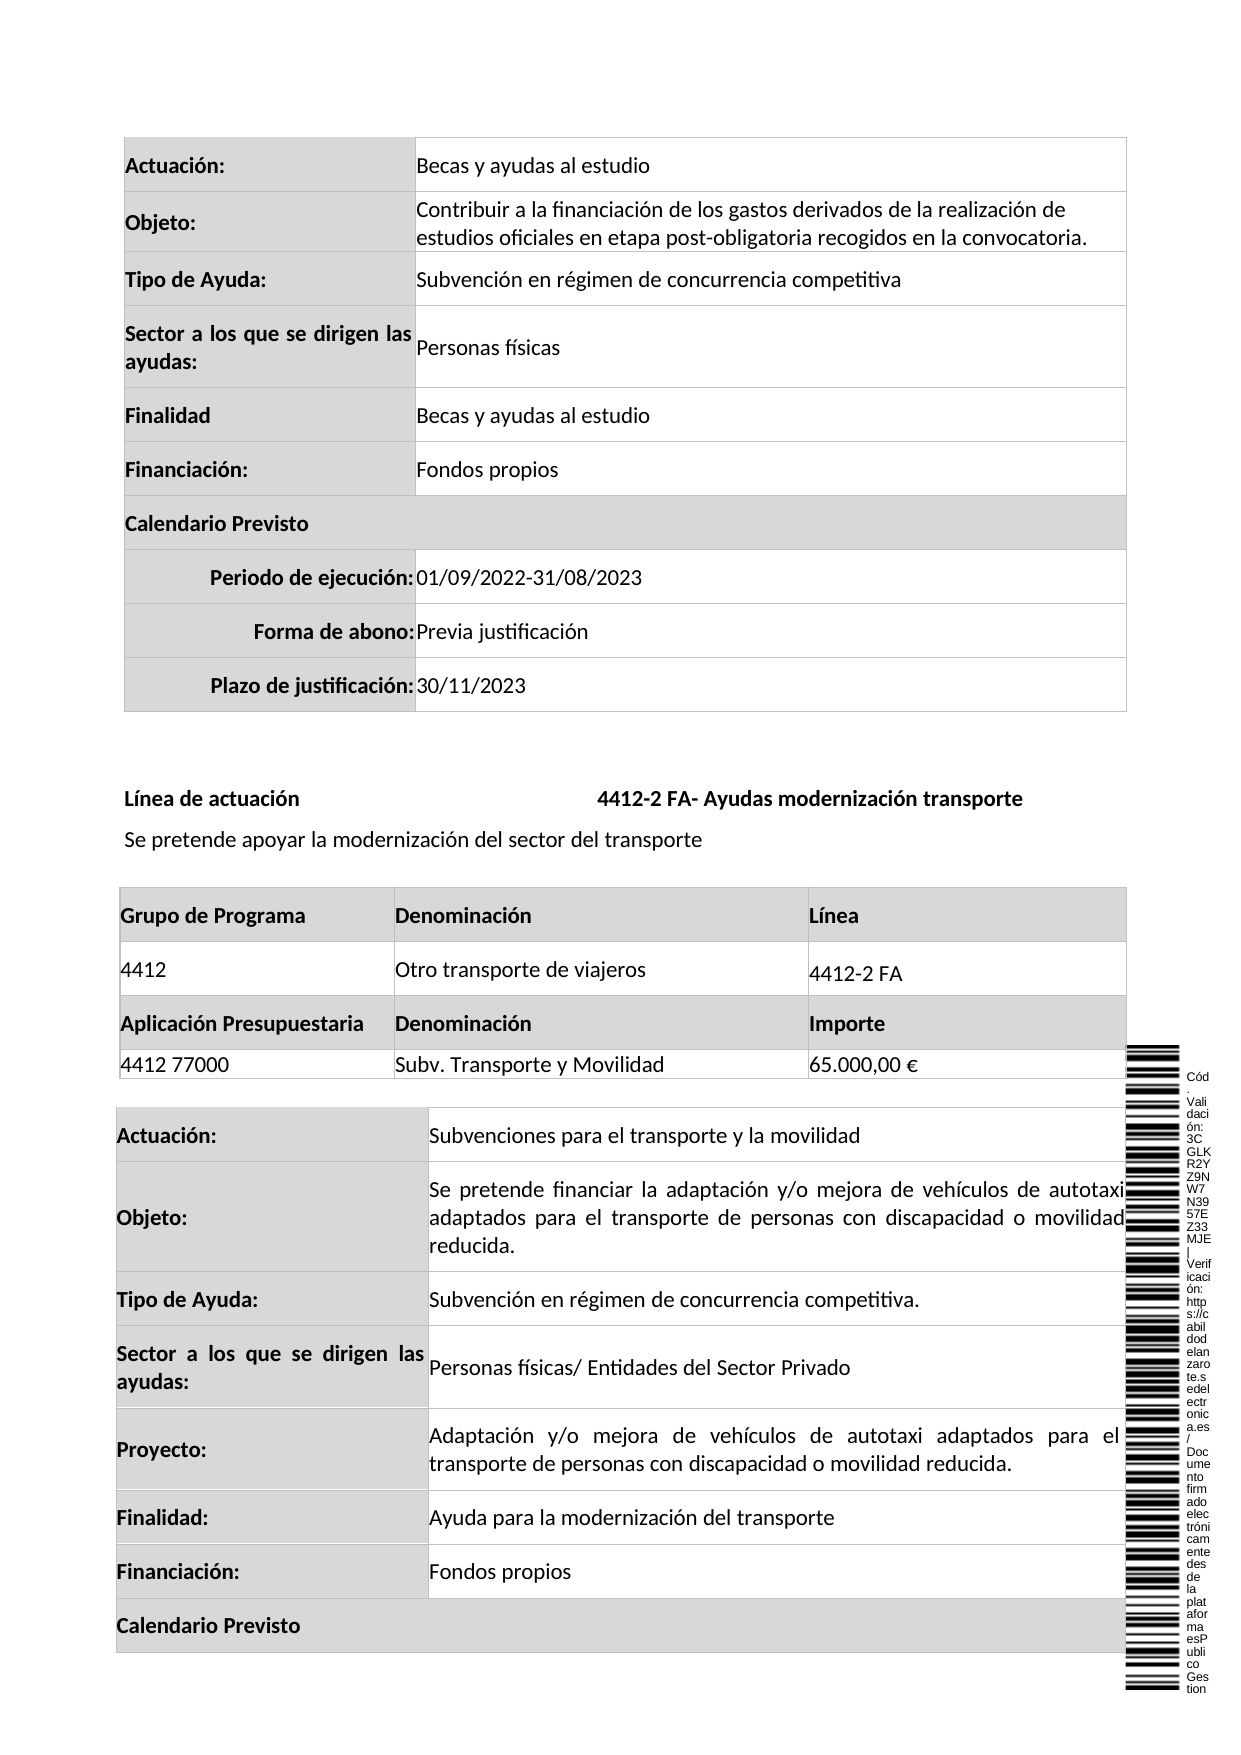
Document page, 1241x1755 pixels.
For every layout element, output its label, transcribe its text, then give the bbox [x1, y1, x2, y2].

table_cell Calendario Previsto [125, 496, 1126, 549]
table_cell Forma de abono: [125, 604, 415, 657]
table_cell Personas físicas [416, 306, 1126, 387]
table_cell Objeto: [125, 192, 415, 251]
table_cell Becas y ayudas al estudio [416, 388, 1126, 441]
text Cód. Validación: 3CGLKR2YZ9NW7N3957EZ33MJE | Verificación: https://cabildodelanzarote.sedelectronica.es/ Documento firmado electrónicamente desde la plataforma esPublico Gestiona | Página 43 de 54 [1186, 1071, 1212, 1693]
table_cell Tipo de Ayuda: [117, 1272, 428, 1325]
table_cell Otro transporte de viajeros [395, 942, 808, 995]
table_cell Finalidad: [117, 1491, 428, 1543]
table_header Subvenciones para el transporte y la movilidad [429, 1108, 1125, 1161]
table_cell Subvención en régimen de concurrencia competitiva [416, 252, 1126, 305]
table_cell Denominación [395, 996, 808, 1049]
table_cell Subv. Transporte y Movilidad [395, 1050, 808, 1078]
text Línea de actuación 4412-2 FA- Ayudas modernización transporte [124, 784, 1127, 812]
table_cell Tipo de Ayuda: [125, 252, 415, 305]
table_cell Previa justificación [416, 604, 1126, 657]
table_header Actuación: [117, 1107, 428, 1161]
table_cell Finalidad [125, 388, 415, 441]
table_cell Contribuir a la financiación de los gastos derivados de la realización de estudios oficiales en etapa post-obligatoria recogidos en la convocatoria. [416, 192, 1126, 251]
table_cell 30/11/2023 [416, 658, 1126, 711]
table_header Grupo de Programa [121, 888, 394, 941]
table_header Línea [809, 888, 1126, 941]
table_cell Fondos propios [416, 442, 1126, 495]
table_cell Subvención en régimen de concurrencia competitiva. [429, 1272, 1125, 1325]
table_cell 65.000,00 € [809, 1050, 1125, 1078]
table_cell 4412 77000 [121, 1050, 394, 1078]
text Se pretende apoyar la modernización del sector del transporte [124, 826, 1197, 853]
table_cell Adaptación y/o mejora de vehículos de autotaxi adaptados para el transporte de personas con discapacidad o movilidad reducida. [429, 1409, 1125, 1489]
table_cell Ayuda para la modernización del transporte [429, 1491, 1125, 1543]
table_cell Financiación: [125, 442, 415, 495]
table_cell 4412 [121, 942, 394, 995]
table_cell Sector a los que se dirigen las ayudas: [117, 1326, 428, 1407]
table_header Becas y ayudas al estudio [416, 138, 1126, 191]
table_cell Plazo de justificación: [125, 658, 415, 711]
table_cell Calendario Previsto [117, 1599, 1125, 1652]
table_cell Aplicación Presupuestaria [121, 996, 394, 1049]
table_header Denominación [395, 888, 808, 941]
table_cell Periodo de ejecución: [125, 550, 415, 603]
table_cell Financiación: [117, 1545, 428, 1598]
table_cell Se pretende financiar la adaptación y/o mejora de vehículos de autotaxi adaptados para el transporte de personas con discapacidad o movilidad reducida. [429, 1162, 1125, 1271]
table_cell 01/09/2022-31/08/2023 [416, 550, 1126, 603]
table_cell 4412-2 FA [809, 942, 1126, 995]
picture [1125, 1045, 1184, 1690]
table_cell Importe [809, 996, 1126, 1049]
table_cell Personas físicas/ Entidades del Sector Privado [429, 1326, 1125, 1407]
table_cell Fondos propios [429, 1545, 1125, 1598]
table_cell Sector a los que se dirigen las ayudas: [125, 306, 415, 387]
table_cell Proyecto: [117, 1409, 428, 1489]
table_cell Objeto: [117, 1162, 428, 1271]
table_header Actuación: [125, 137, 415, 191]
